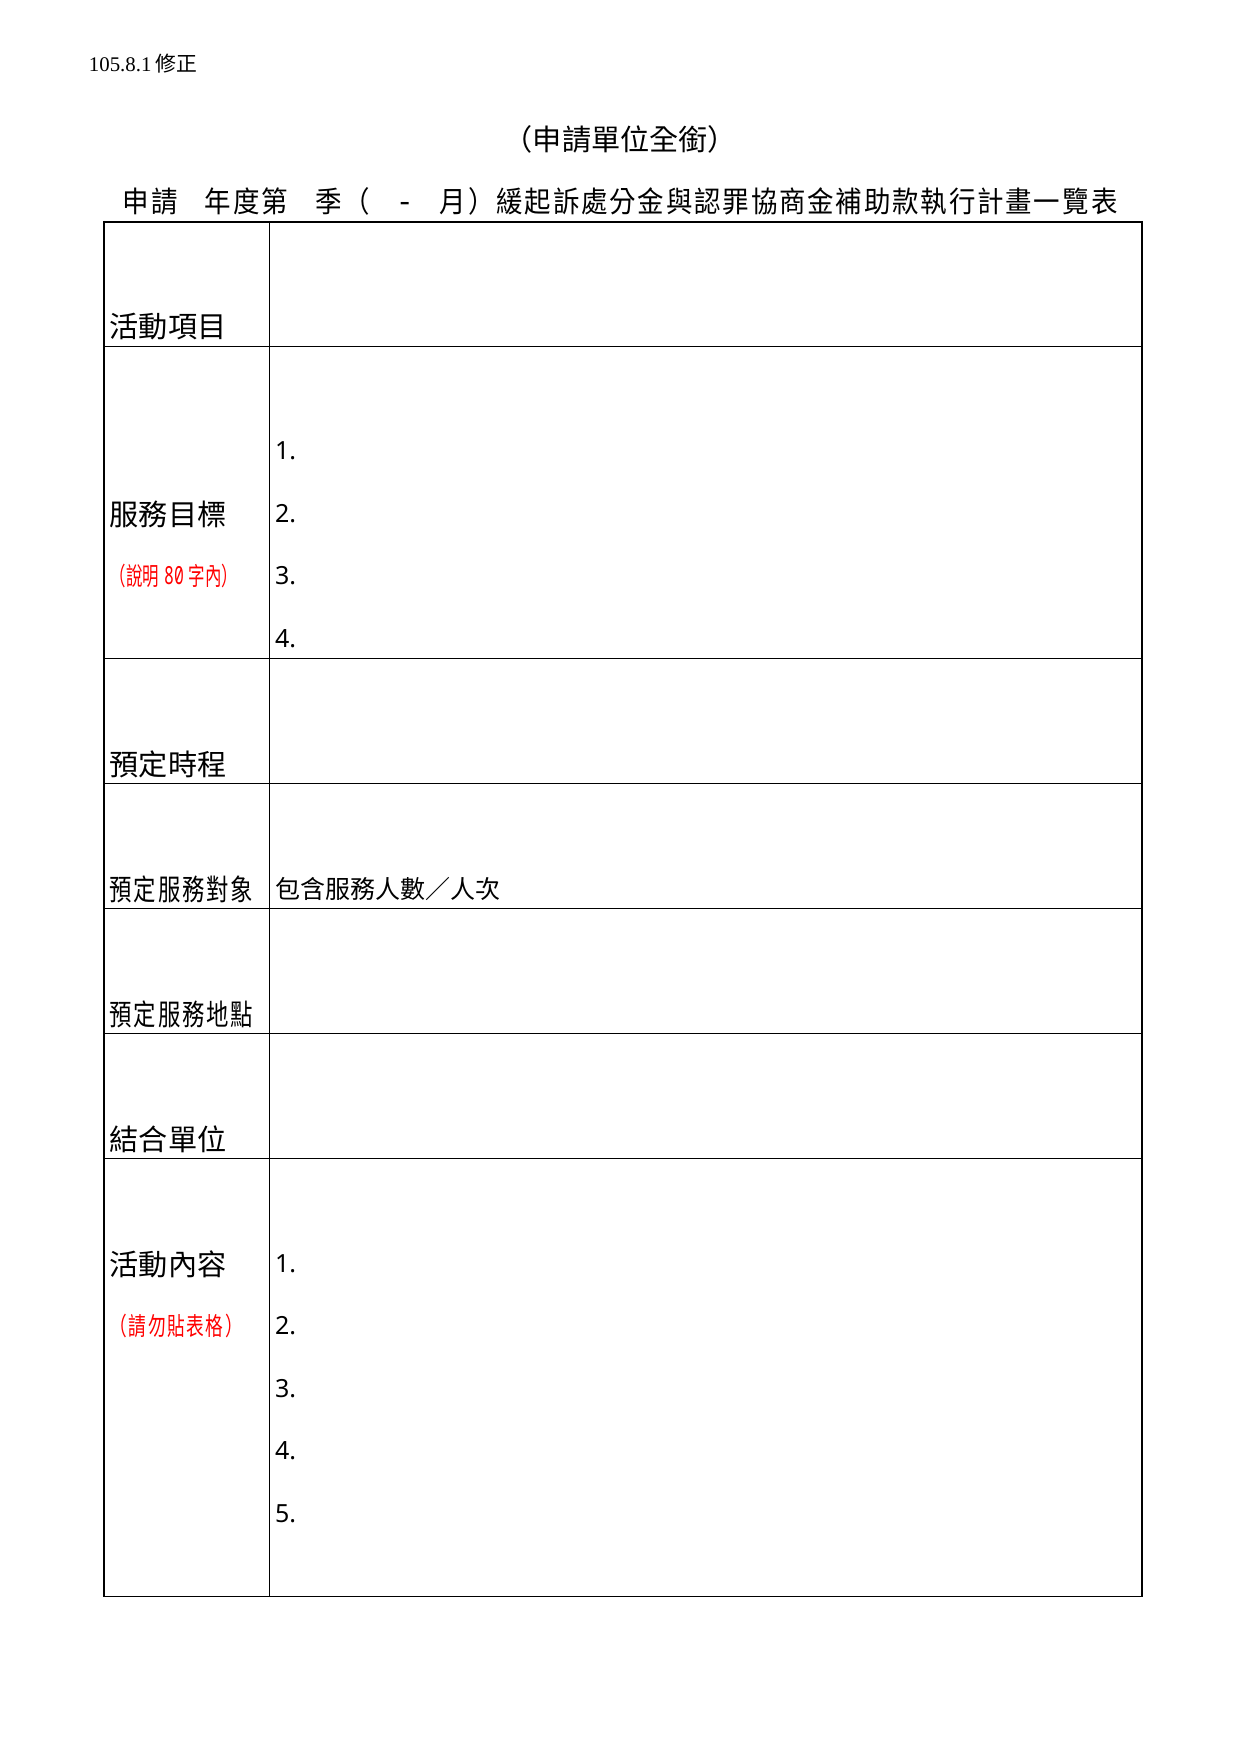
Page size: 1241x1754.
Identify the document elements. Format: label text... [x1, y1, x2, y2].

table_cell 服務目標 （說明80字內） [105, 347, 269, 658]
table_cell 包含服務人數／人次 [270, 784, 1141, 908]
table_cell 活動內容 （請勿貼表格） [105, 1159, 269, 1596]
text （申請單位全銜） [89, 96, 1152, 158]
table_header 活動項目 [105, 223, 269, 346]
table_header [270, 223, 1141, 346]
table_cell 1. 2. 3. 4. [270, 347, 1141, 658]
text 申請 年度第 季（ - 月）緩起訴處分金與認罪協商金補助款執行計畫一覽表 [89, 158, 1152, 221]
table_cell [270, 909, 1141, 1033]
table_cell 預定服務地點 [105, 909, 269, 1033]
table_cell 結合單位 [105, 1034, 269, 1158]
table_cell 預定時程 [105, 659, 269, 783]
table_cell 預定服務對象 [105, 784, 269, 908]
table_cell [270, 1034, 1141, 1158]
table_cell [270, 659, 1141, 783]
table_cell 1. 2. 3. 4. 5. [270, 1159, 1141, 1596]
